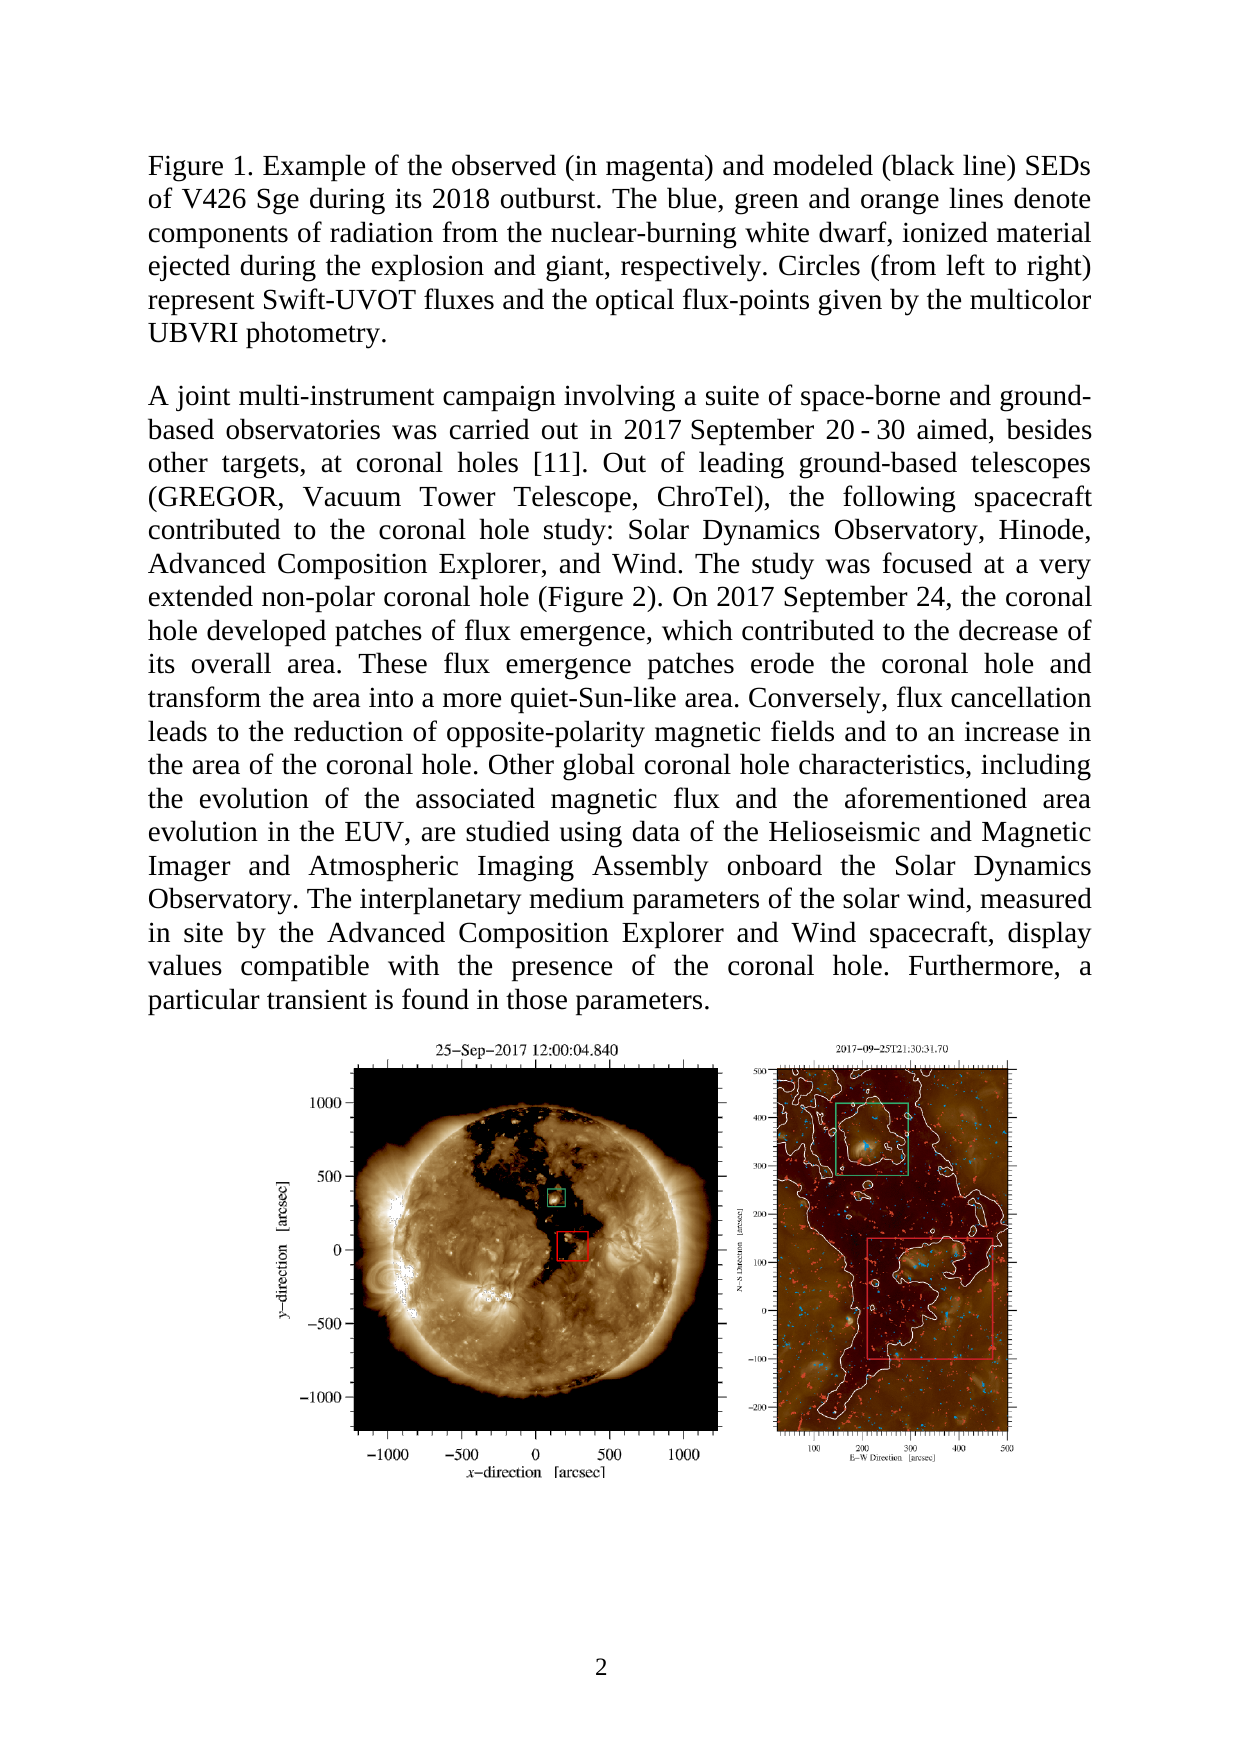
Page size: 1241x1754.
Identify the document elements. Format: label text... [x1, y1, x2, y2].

picture [275, 1040, 1026, 1478]
text A joint multi-instrument campaign involving a suite of space-borne and ground-based observatories was carried out in 2017 September 20 - 30 aimed, besides other targets, at coronal holes [11]. Out of leading ground-based telescopes (GREGOR, Vacuum Tower Telescope, ChroTel), the following spacecraft contributed to the coronal hole study: Solar Dynamics Observatory, Hinode, Advanced Composition Explorer, and Wind. The study was focused at a very extended non-polar coronal hole (Figure 2). On 2017 September 24, the coronal hole developed patches of flux emergence, which contributed to the decrease of its overall area. These flux emergence patches erode the coronal hole and transform the area into a more quiet-Sun-like area. Conversely, flux cancellation leads to the reduction of opposite-polarity magnetic fields and to an increase in the area of the coronal hole. Other global coronal hole characteristics, including the evolution of the associated magnetic flux and the aforementioned area evolution in the EUV, are studied using data of the Helioseismic and Magnetic Imager and Atmospheric Imaging Assembly onboard the Solar Dynamics Observatory. The interplanetary medium parameters of the solar wind, measured in site by the Advanced Composition Explorer and Wind spacecraft, display values compatible with the presence of the coronal hole. Furthermore, a particular transient is found in those parameters. [148, 378, 1093, 1016]
text Figure 1. Example of the observed (in magenta) and modeled (black line) SEDs of V426 Sge during its 2018 outburst. The blue, green and orange lines denote components of radiation from the nuclear-burning white dwarf, ionized material ejected during the explosion and giant, respectively. Circles (from left to right) represent Swift-UVOT fluxes and the optical flux-points given by the multicolor UBVRI photometry. [148, 148, 1093, 349]
